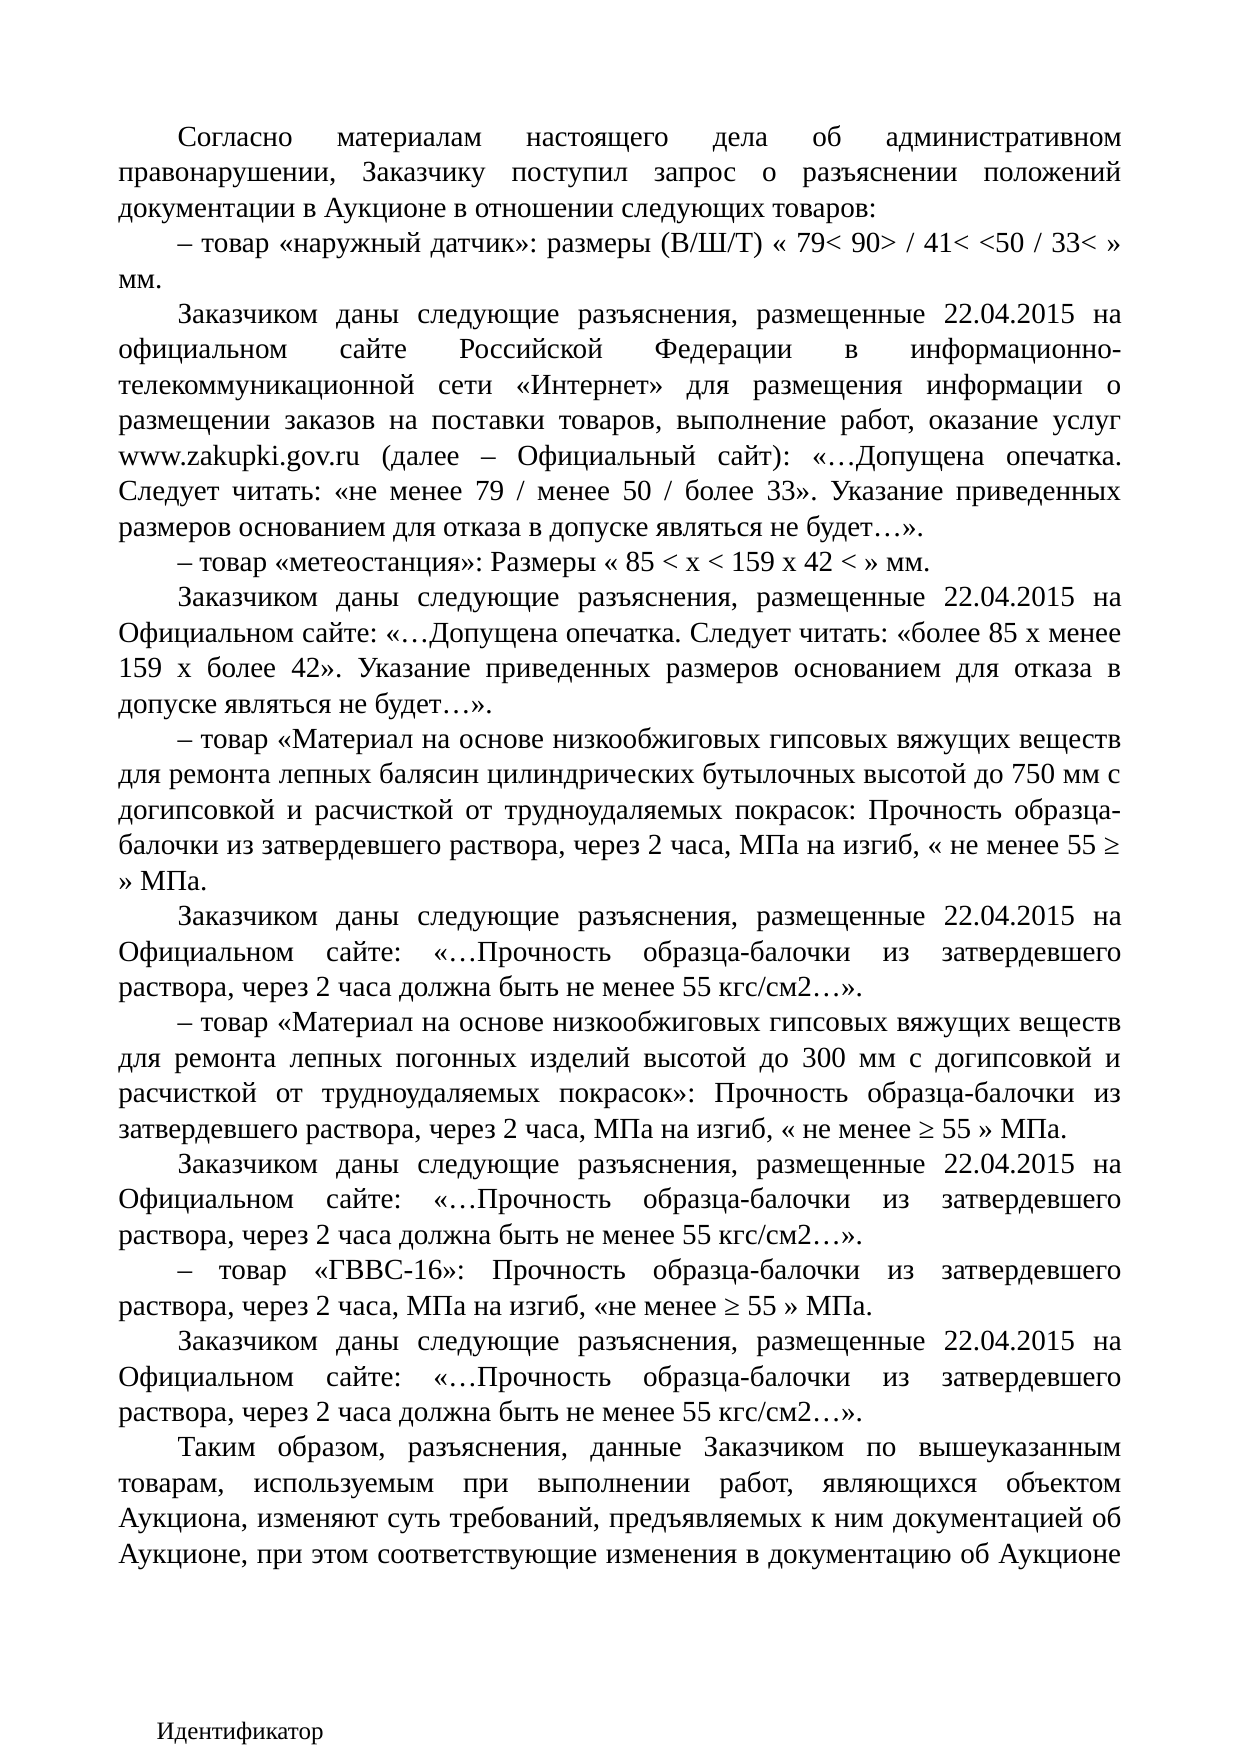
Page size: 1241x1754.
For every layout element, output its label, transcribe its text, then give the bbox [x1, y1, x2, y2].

text – товар «Материал на основе низкообжиговых гипсовых вяжущих веществ для ремонта лепных балясин цилиндрических бутылочных высотой до 750 мм с догипсовкой и расчисткой от трудноудаляемых покрасок: Прочность образца-балочки из затвердевшего раствора, через 2 часа, МПа на изгиб, « не менее 55 ≥ » МПа. [118, 720, 1122, 897]
text Согласно материалам настоящего дела об административном правонарушении, Заказчику поступил запрос о разъяснении положений документации в Аукционе в отношении следующих товаров: [118, 118, 1122, 224]
text – товар «ГВВС-16»: Прочность образца-балочки из затвердевшего раствора, через 2 часа, МПа на изгиб, «не менее ≥ 55 » МПа. [118, 1251, 1122, 1322]
text Заказчиком даны следующие разъяснения, размещенные 22.04.2015 на Официальном сайте: «…Прочность образца-балочки из затвердевшего раствора, через 2 часа должна быть не менее 55 кгс/см2…». [118, 1145, 1122, 1251]
text – товар «Материал на основе низкообжиговых гипсовых вяжущих веществ для ремонта лепных погонных изделий высотой до 300 мм с догипсовкой и расчисткой от трудноудаляемых покрасок»: Прочность образца-балочки из затвердевшего раствора, через 2 часа, МПа на изгиб, « не менее ≥ 55 » МПа. [118, 1003, 1122, 1145]
text – товар «наружный датчик»: размеры (В/Ш/Т) « 79< 90> / 41< <50 / 33< » мм. [118, 224, 1122, 295]
text Таким образом, разъяснения, данные Заказчиком по вышеуказанным товарам, используемым при выполнении работ, являющихся объектом Аукциона, изменяют суть требований, предъявляемых к ним документацией об Аукционе, при этом соответствующие изменения в документацию об Аукционе [118, 1428, 1122, 1570]
text Заказчиком даны следующие разъяснения, размещенные 22.04.2015 на официальном сайте Российской Федерации в информационно-телекоммуникационной сети «Интернет» для размещения информации о размещении заказов на поставки товаров, выполнение работ, оказание услуг www.zakupki.gov.ru (далее – Официальный сайт): «…Допущена опечатка. Следует читать: «не менее 79 / менее 50 / более 33». Указание приведенных размеров основанием для отказа в допуске являться не будет…». [118, 295, 1122, 543]
text Заказчиком даны следующие разъяснения, размещенные 22.04.2015 на Официальном сайте: «…Допущена опечатка. Следует читать: «более 85 х менее 159 х более 42». Указание приведенных размеров основанием для отказа в допуске являться не будет…». [118, 578, 1122, 720]
text – товар «метеостанция»: Размеры « 85 < x < 159 x 42 < » мм. [118, 543, 1122, 578]
text Заказчиком даны следующие разъяснения, размещенные 22.04.2015 на Официальном сайте: «…Прочность образца-балочки из затвердевшего раствора, через 2 часа должна быть не менее 55 кгс/см2…». [118, 1322, 1122, 1428]
text Заказчиком даны следующие разъяснения, размещенные 22.04.2015 на Официальном сайте: «…Прочность образца-балочки из затвердевшего раствора, через 2 часа должна быть не менее 55 кгс/см2…». [118, 897, 1122, 1003]
